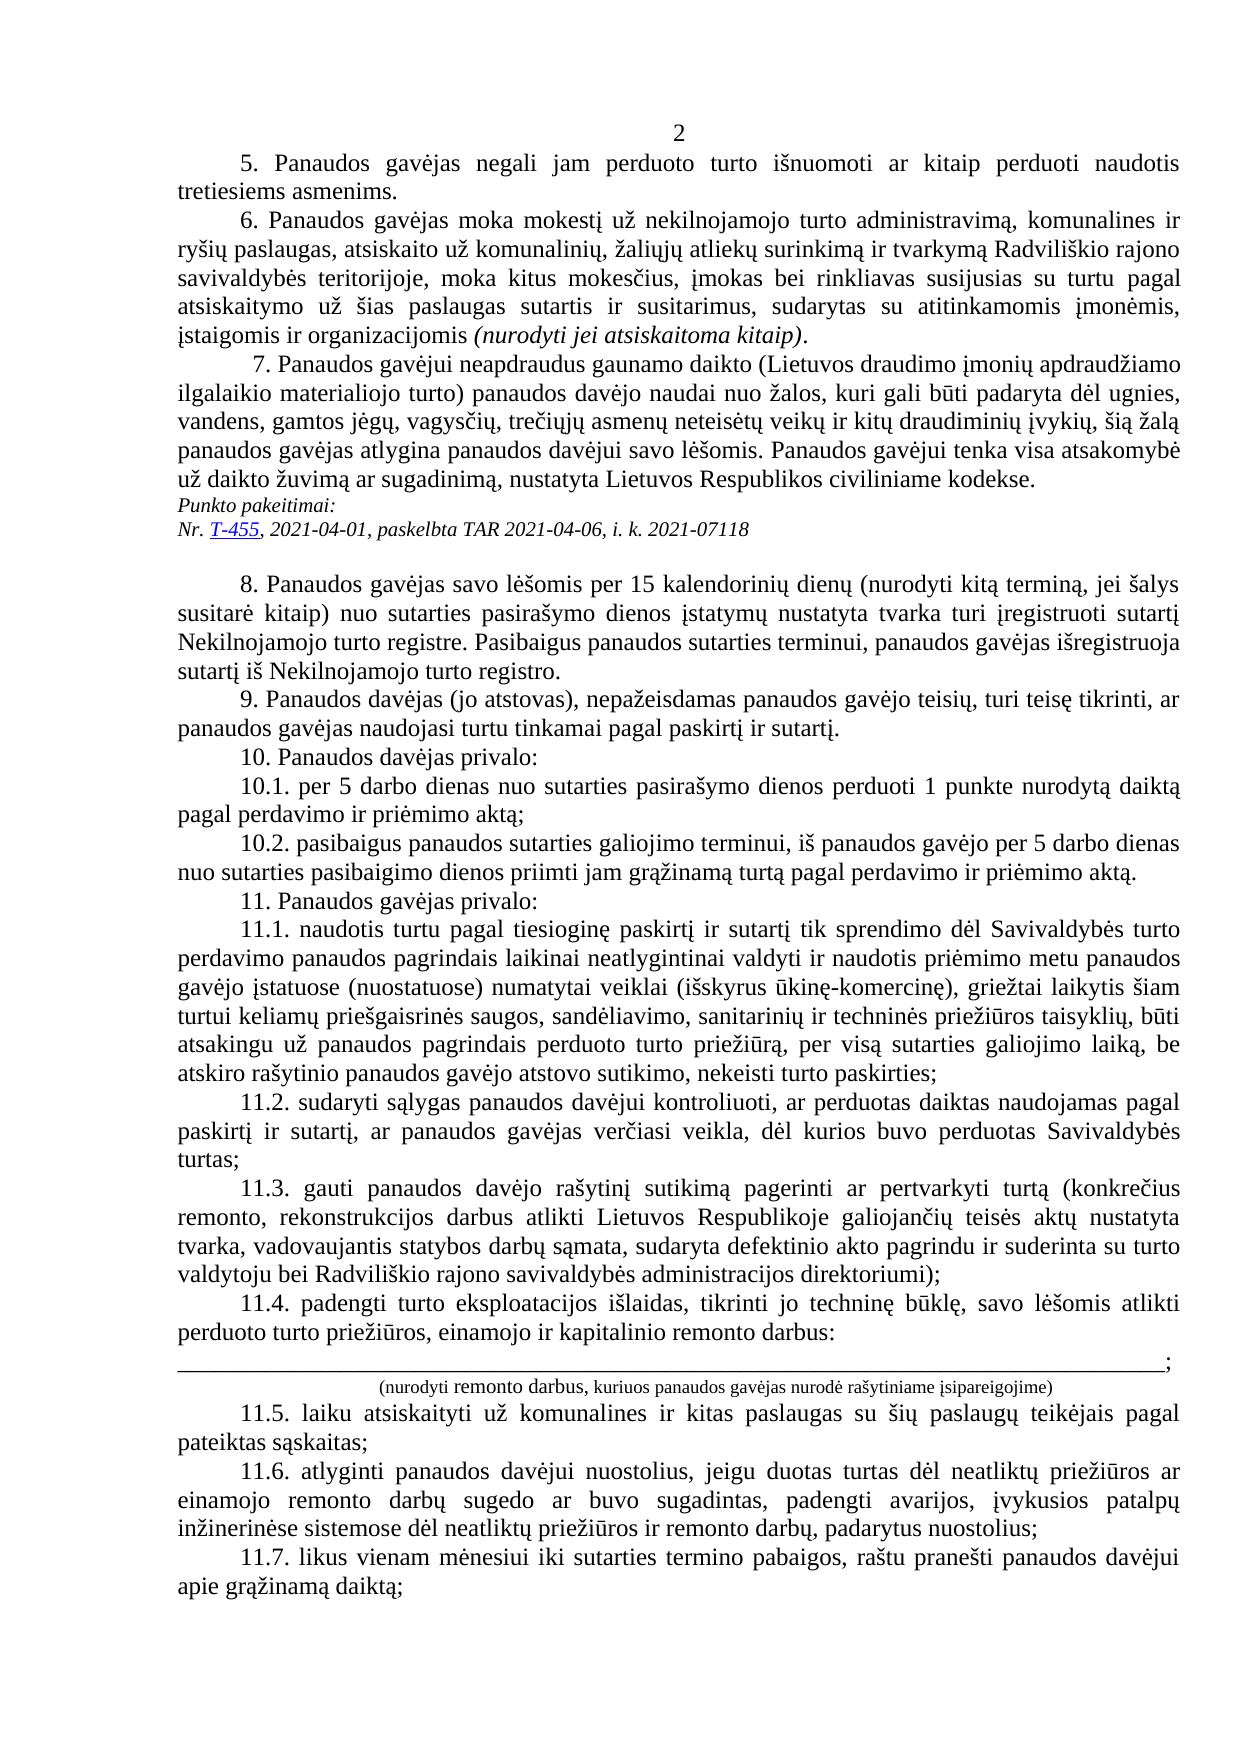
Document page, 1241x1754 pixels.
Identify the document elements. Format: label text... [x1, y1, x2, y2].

text 11.3. gauti panaudos davėjo rašytinį sutikimą pagerinti ar pertvarkyti turtą (konkrečius remonto, rekonstrukcijos darbus atlikti Lietuvos Respublikoje galiojančių teisės aktų nustatyta tvarka, vadovaujantis statybos darbų sąmata, sudaryta defektinio akto pagrindu ir suderinta su turto valdytoju bei Radviliškio rajono savivaldybės administracijos direktoriumi); [177, 1173, 1181, 1288]
text 11.2. sudaryti sąlygas panaudos davėjui kontroliuoti, ar perduotas daiktas naudojamas pagal paskirtį ir sutartį, ar panaudos gavėjas verčiasi veikla, dėl kurios buvo perduotas Savivaldybės turtas; [177, 1087, 1181, 1173]
text _______________________________________________________________________________; [177, 1346, 1181, 1374]
text (nurodyti remonto darbus, kuriuos panaudos gavėjas nurodė rašytiniame įsipareigojime) [177, 1374, 1181, 1398]
text 7. Panaudos gavėjui neapdraudus gaunamo daikto (Lietuvos draudimo įmonių apdraudžiamo ilgalaikio materialiojo turto) panaudos davėjo naudai nuo žalos, kuri gali būti padaryta dėl ugnies, vandens, gamtos jėgų, vagysčių, trečiųjų asmenų neteisėtų veikų ir kitų draudiminių įvykių, šią žalą panaudos gavėjas atlygina panaudos davėjui savo lėšomis. Panaudos gavėjui tenka visa atsakomybė už daikto žuvimą ar sugadinimą, nustatyta Lietuvos Respublikos civiliniame kodekse. [177, 349, 1181, 493]
text 10.1. per 5 darbo dienas nuo sutarties pasirašymo dienos perduoti 1 punkte nurodytą daiktą pagal perdavimo ir priėmimo aktą; [177, 771, 1181, 828]
text 6. Panaudos gavėjas moka mokestį už nekilnojamojo turto administravimą, komunalines ir ryšių paslaugas, atsiskaito už komunalinių, žaliųjų atliekų surinkimą ir tvarkymą Radviliškio rajono savivaldybės teritorijoje, moka kitus mokesčius, įmokas bei rinkliavas susijusias su turtu pagal atsiskaitymo už šias paslaugas sutartis ir susitarimus, sudarytas su atitinkamomis įmonėmis, įstaigomis ir organizacijomis (nurodyti jei atsiskaitoma kitaip). [177, 205, 1181, 349]
text 11.4. padengti turto eksploatacijos išlaidas, tikrinti jo techninę būklę, savo lėšomis atlikti perduoto turto priežiūros, einamojo ir kapitalinio remonto darbus: [177, 1288, 1181, 1346]
text 5. Panaudos gavėjas negali jam perduoto turto išnuomoti ar kitaip perduoti naudotis tretiesiems asmenims. [177, 148, 1181, 205]
text 11.5. laiku atsiskaityti už komunalines ir kitas paslaugas su šių paslaugų teikėjais pagal pateiktas sąskaitas; [177, 1398, 1181, 1456]
text 9. Panaudos davėjas (jo atstovas), nepažeisdamas panaudos gavėjo teisių, turi teisę tikrinti, ar panaudos gavėjas naudojasi turtu tinkamai pagal paskirtį ir sutartį. [177, 684, 1181, 742]
text 11.6. atlyginti panaudos davėjui nuostolius, jeigu duotas turtas dėl neatliktų priežiūros ar einamojo remonto darbų sugedo ar buvo sugadintas, padengti avarijos, įvykusios patalpų inžinerinėse sistemose dėl neatliktų priežiūros ir remonto darbų, padarytus nuostolius; [177, 1456, 1181, 1542]
text 10.2. pasibaigus panaudos sutarties galiojimo terminui, iš panaudos gavėjo per 5 darbo dienas nuo sutarties pasibaigimo dienos priimti jam grąžinamą turtą pagal perdavimo ir priėmimo aktą. [177, 828, 1181, 886]
text Nr. T-455, 2021-04-01, paskelbta TAR 2021-04-06, i. k. 2021-07118 [177, 517, 1181, 541]
text 8. Panaudos gavėjas savo lėšomis per 15 kalendorinių dienų (nurodyti kitą terminą, jei šalys susitarė kitaip) nuo sutarties pasirašymo dienos įstatymų nustatyta tvarka turi įregistruoti sutartį Nekilnojamojo turto registre. Pasibaigus panaudos sutarties terminui, panaudos gavėjas išregistruoja sutartį iš Nekilnojamojo turto registro. [177, 569, 1181, 684]
text 10. Panaudos davėjas privalo: [177, 742, 1181, 771]
text 11.1. naudotis turtu pagal tiesioginę paskirtį ir sutartį tik sprendimo dėl Savivaldybės turto perdavimo panaudos pagrindais laikinai neatlygintinai valdyti ir naudotis priėmimo metu panaudos gavėjo įstatuose (nuostatuose) numatytai veiklai (išskyrus ūkinę-komercinę), griežtai laikytis šiam turtui keliamų priešgaisrinės saugos, sandėliavimo, sanitarinių ir techninės priežiūros taisyklių, būti atsakingu už panaudos pagrindais perduoto turto priežiūrą, per visą sutarties galiojimo laiką, be atskiro rašytinio panaudos gavėjo atstovo sutikimo, nekeisti turto paskirties; [177, 914, 1181, 1087]
text 11.7. likus vienam mėnesiui iki sutarties termino pabaigos, raštu pranešti panaudos davėjui apie grąžinamą daiktą; [177, 1542, 1181, 1600]
text 11. Panaudos gavėjas privalo: [177, 886, 1181, 914]
text Punkto pakeitimai: [177, 493, 1181, 517]
